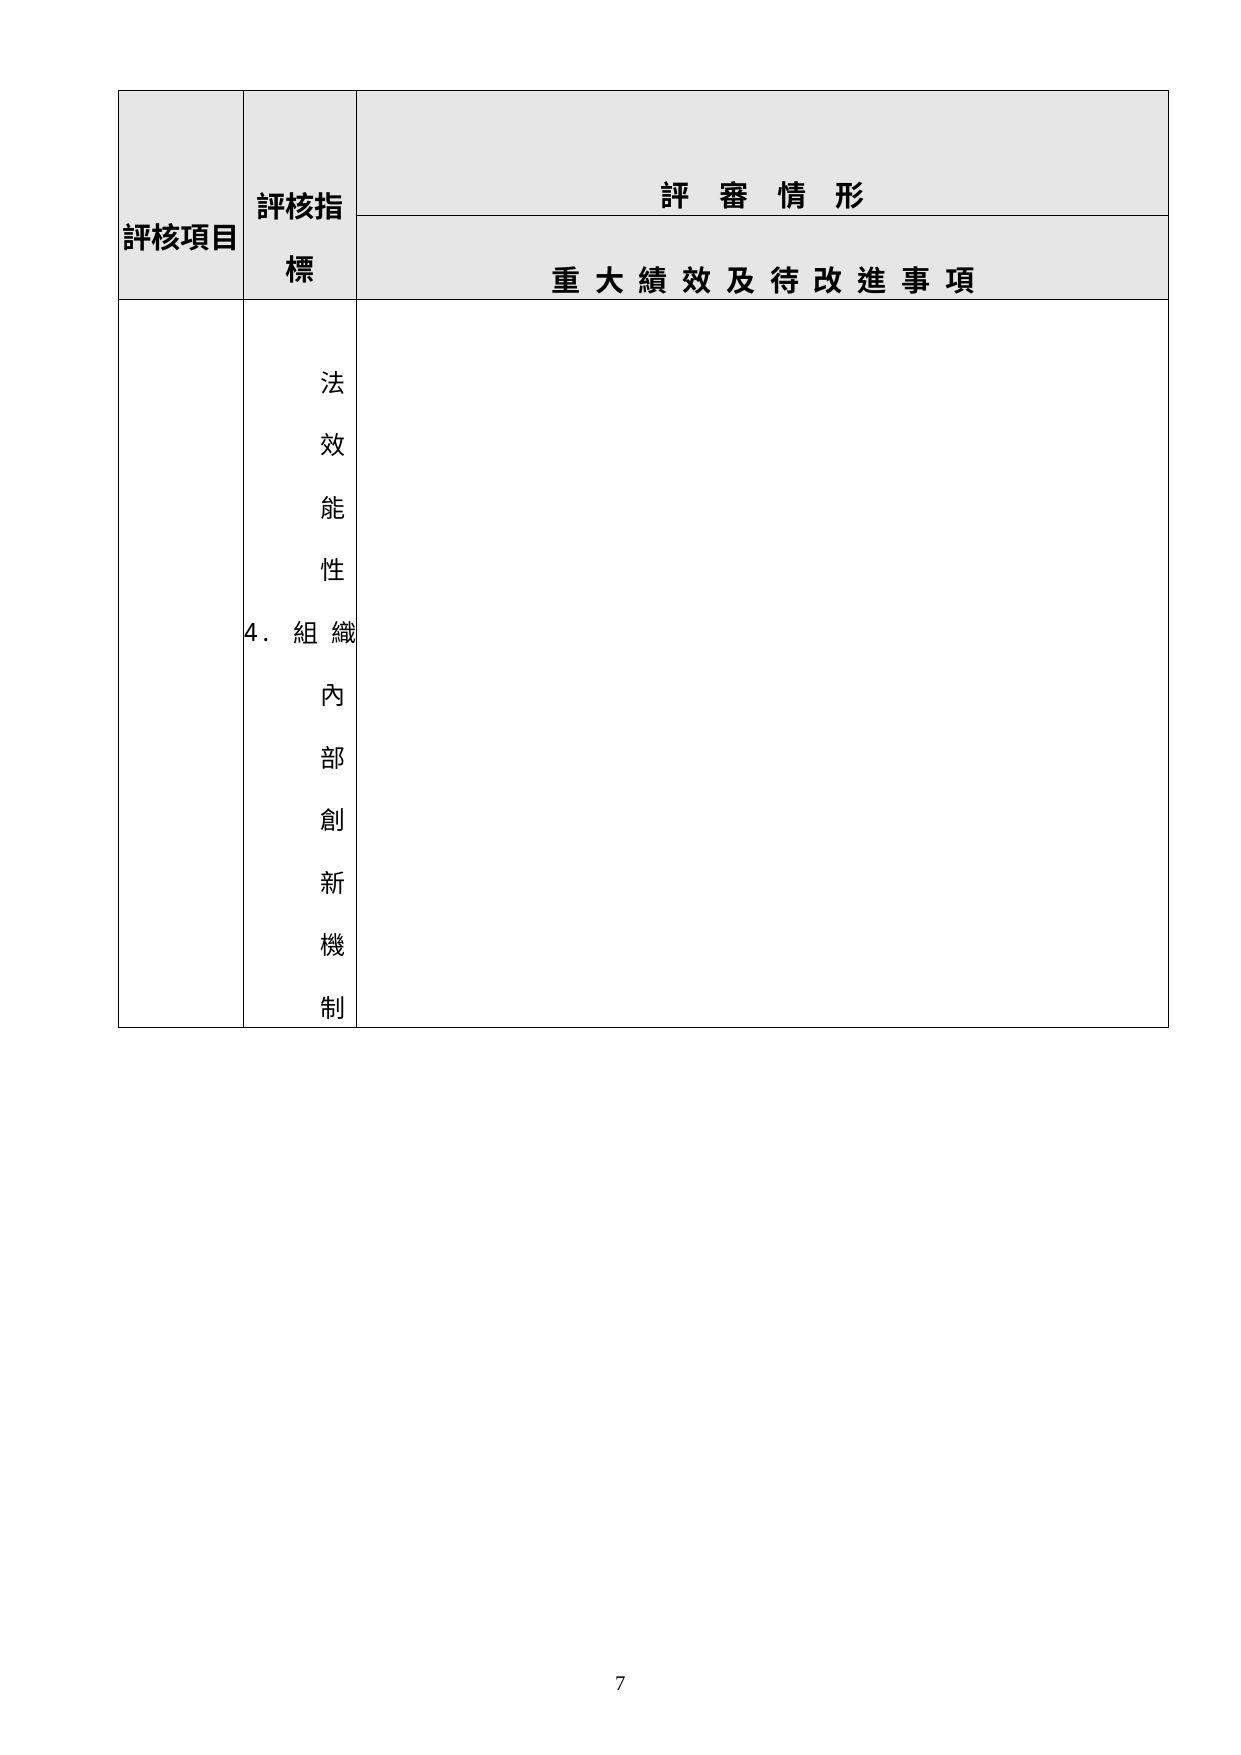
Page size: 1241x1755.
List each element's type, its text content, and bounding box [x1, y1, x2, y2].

table_cell 有價值的創意服務 服務措施延續性及標竿學習推動效益 服務措施執行方法效能性 組織內部創新機制 [244, 300, 356, 1027]
table_cell 重大績效： 「建國一百˙閱讀一百」閱讀推廣活動，首創以班級為單位，營造「全班合作共讀」氛圍模式，激發同學合作精神，並入圍廣播金鐘獎「創新行銷獎」肯定。 各地方分臺能秉持激發創造力，以內部創新機制推動各項具有價值之創新服務，可建立持續性及標竿性學習推動效益。 「好老師的52堂課」單元於各分臺節目播出，服務泰北及臺灣聽眾下載節目聲音檔及教材，使電臺具備跨國廣播的優勢條件。 設有活泉小組，獎勵員工創新構思。 待改進或建議事項： 兩處組織內部創新機制的文字，應整併在一起，並分就總臺、分臺的機制及績效，分項說明。 100年度的創新加值服務，如能作系列性的延續規劃及標竿學習，將可更具擴散效益。 教師聽廣播研習是具意義及價值的服務，建議對象可擴及廣大的公務人員。惟研習心得之提供建議亦可以網路答題方式進行。 活泉小組是有利內部創新的機制，惟建議能留下紀錄俾供查閱及追蹤。 [357, 300, 1168, 1027]
table_cell 重 大 績 效 及 待 改 進 事 項 [357, 216, 1168, 299]
table_header 評 審 情 形 [357, 91, 1168, 215]
table_cell [119, 300, 243, 1027]
table_header 評核指標 [244, 91, 356, 299]
table_header 評核項目 [119, 91, 243, 299]
